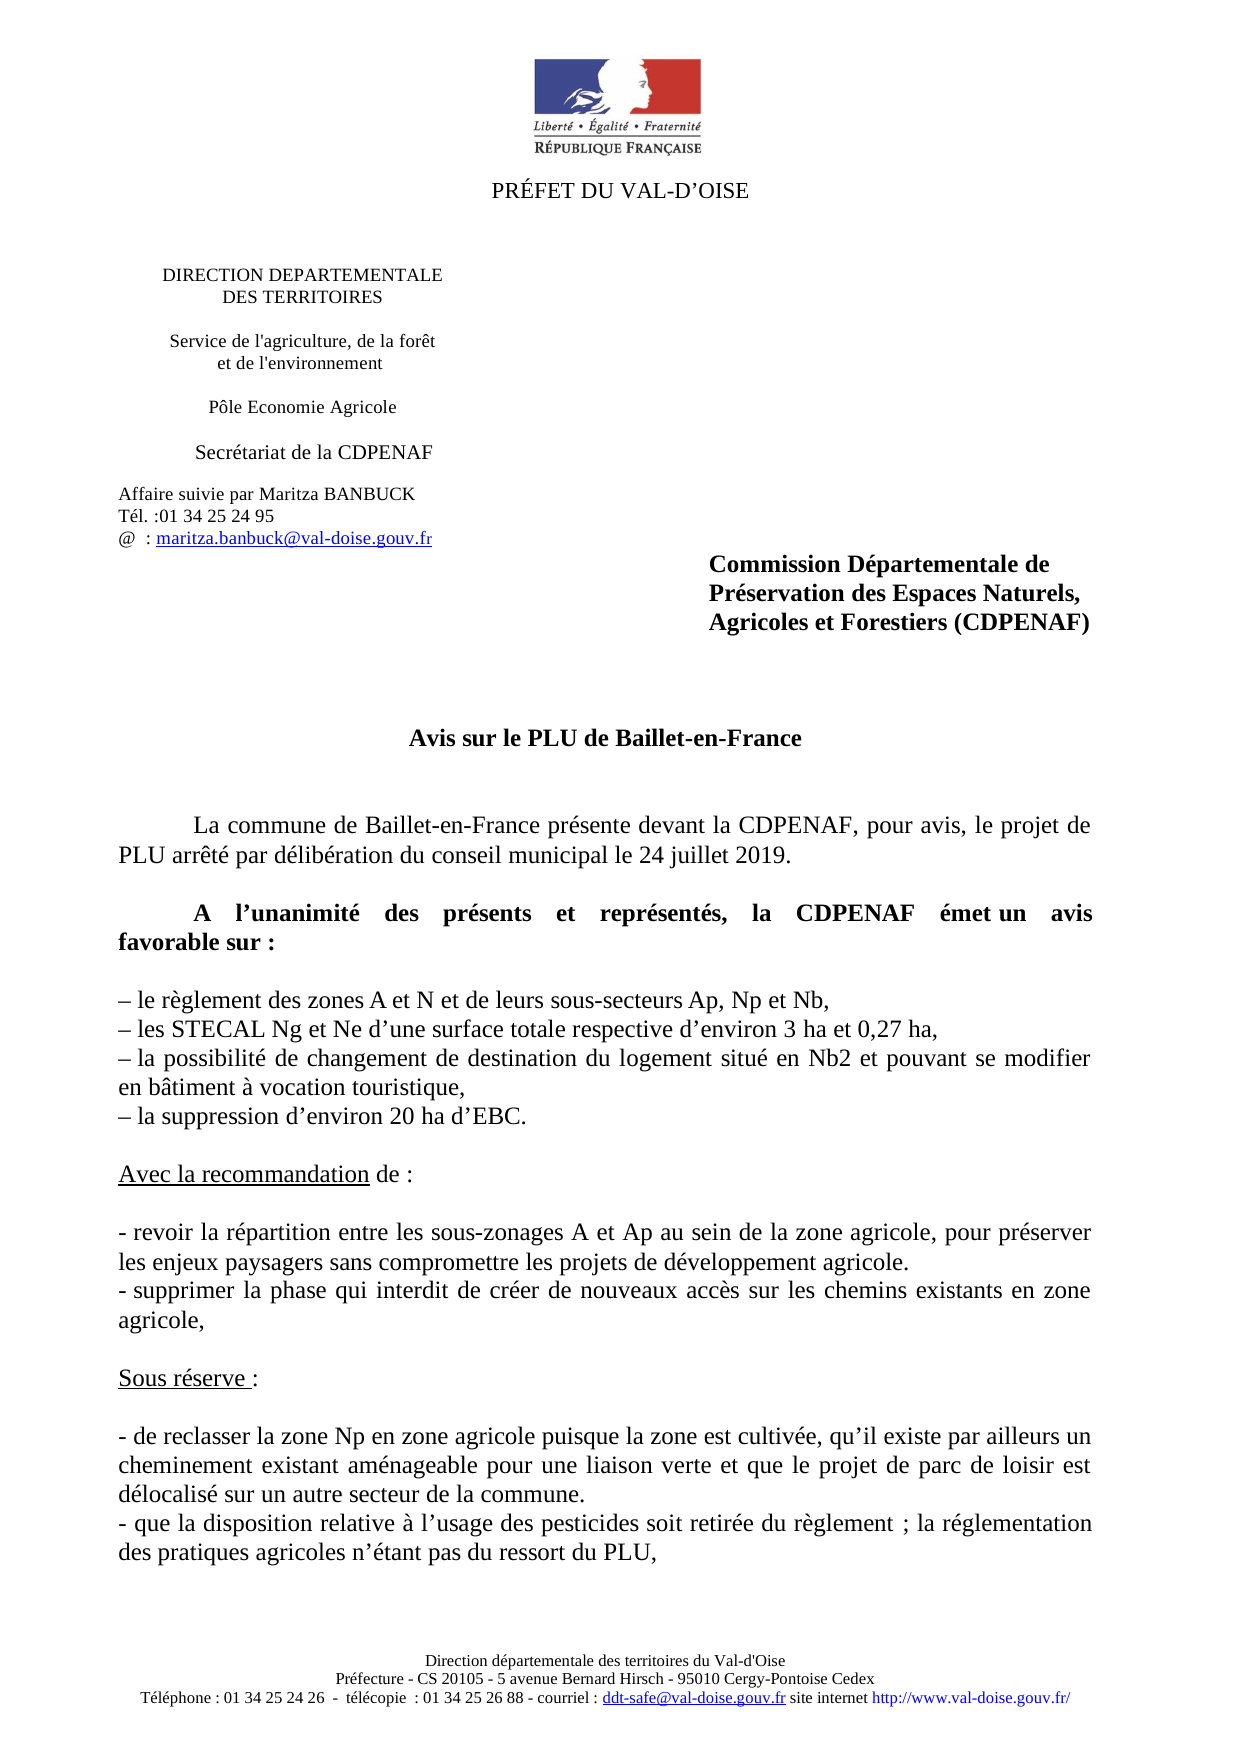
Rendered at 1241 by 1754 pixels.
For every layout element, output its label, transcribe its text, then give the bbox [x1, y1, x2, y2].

text - que la disposition relative à l’usage des pesticides soit retirée du règlement ; la réglementation des pratiques agricoles n’étant pas du ressort du PLU, [118, 1508, 1092, 1566]
text La commune de Baillet-en-France présente devant la CDPENAF, pour avis, le projet de PLU arrêté par délibération du conseil municipal le 24 juillet 2019. [118, 810, 1092, 868]
text – le règlement des zones A et N et de leurs sous-secteurs Ap, Np et Nb, [118, 985, 1092, 1014]
text Tél. :01 34 25 24 95 [118, 505, 1092, 527]
text - de reclasser la zone Np en zone agricole puisque la zone est cultivée, qu’il existe par ailleurs un cheminement existant aménageable pour une liaison verte et que le projet de parc de loisir est délocalisé sur un autre secteur de la commune. [118, 1421, 1092, 1508]
text - revoir la répartition entre les sous-zonages A et Ap au sein de la zone agricole, pour préserver les enjeux paysagers sans compromettre les projets de développement agricole. [118, 1217, 1092, 1275]
text Avec la recommandation de : [118, 1159, 1092, 1188]
text Sous réserve : [118, 1363, 1092, 1392]
text Commission Départementale de [118, 549, 1092, 578]
text Agricoles et Forestiers (CDPENAF) [118, 607, 1092, 636]
text @ : maritza.banbuck@val-doise.gouv.fr [118, 527, 1092, 549]
text A l’unanimité des présents et représentés, la CDPENAF émet un avis favorable sur : [118, 898, 1092, 956]
text Affaire suivie par Maritza BANBUCK [118, 483, 1092, 505]
text Avis sur le PLU de Baillet-en-France [118, 723, 1092, 752]
text Préservation des Espaces Naturels, [118, 578, 1092, 607]
text – la suppression d’environ 20 ha d’EBC. [118, 1101, 1092, 1130]
text - supprimer la phase qui interdit de créer de nouveaux accès sur les chemins existants en zone agricole, [118, 1275, 1092, 1333]
text – les STECAL Ng et Ne d’une surface totale respective d’environ 3 ha et 0,27 ha, [118, 1014, 1092, 1043]
picture [530, 54, 704, 158]
text – la possibilité de changement de destination du logement situé en Nb2 et pouvant se modifier en bâtiment à vocation touristique, [118, 1043, 1092, 1101]
